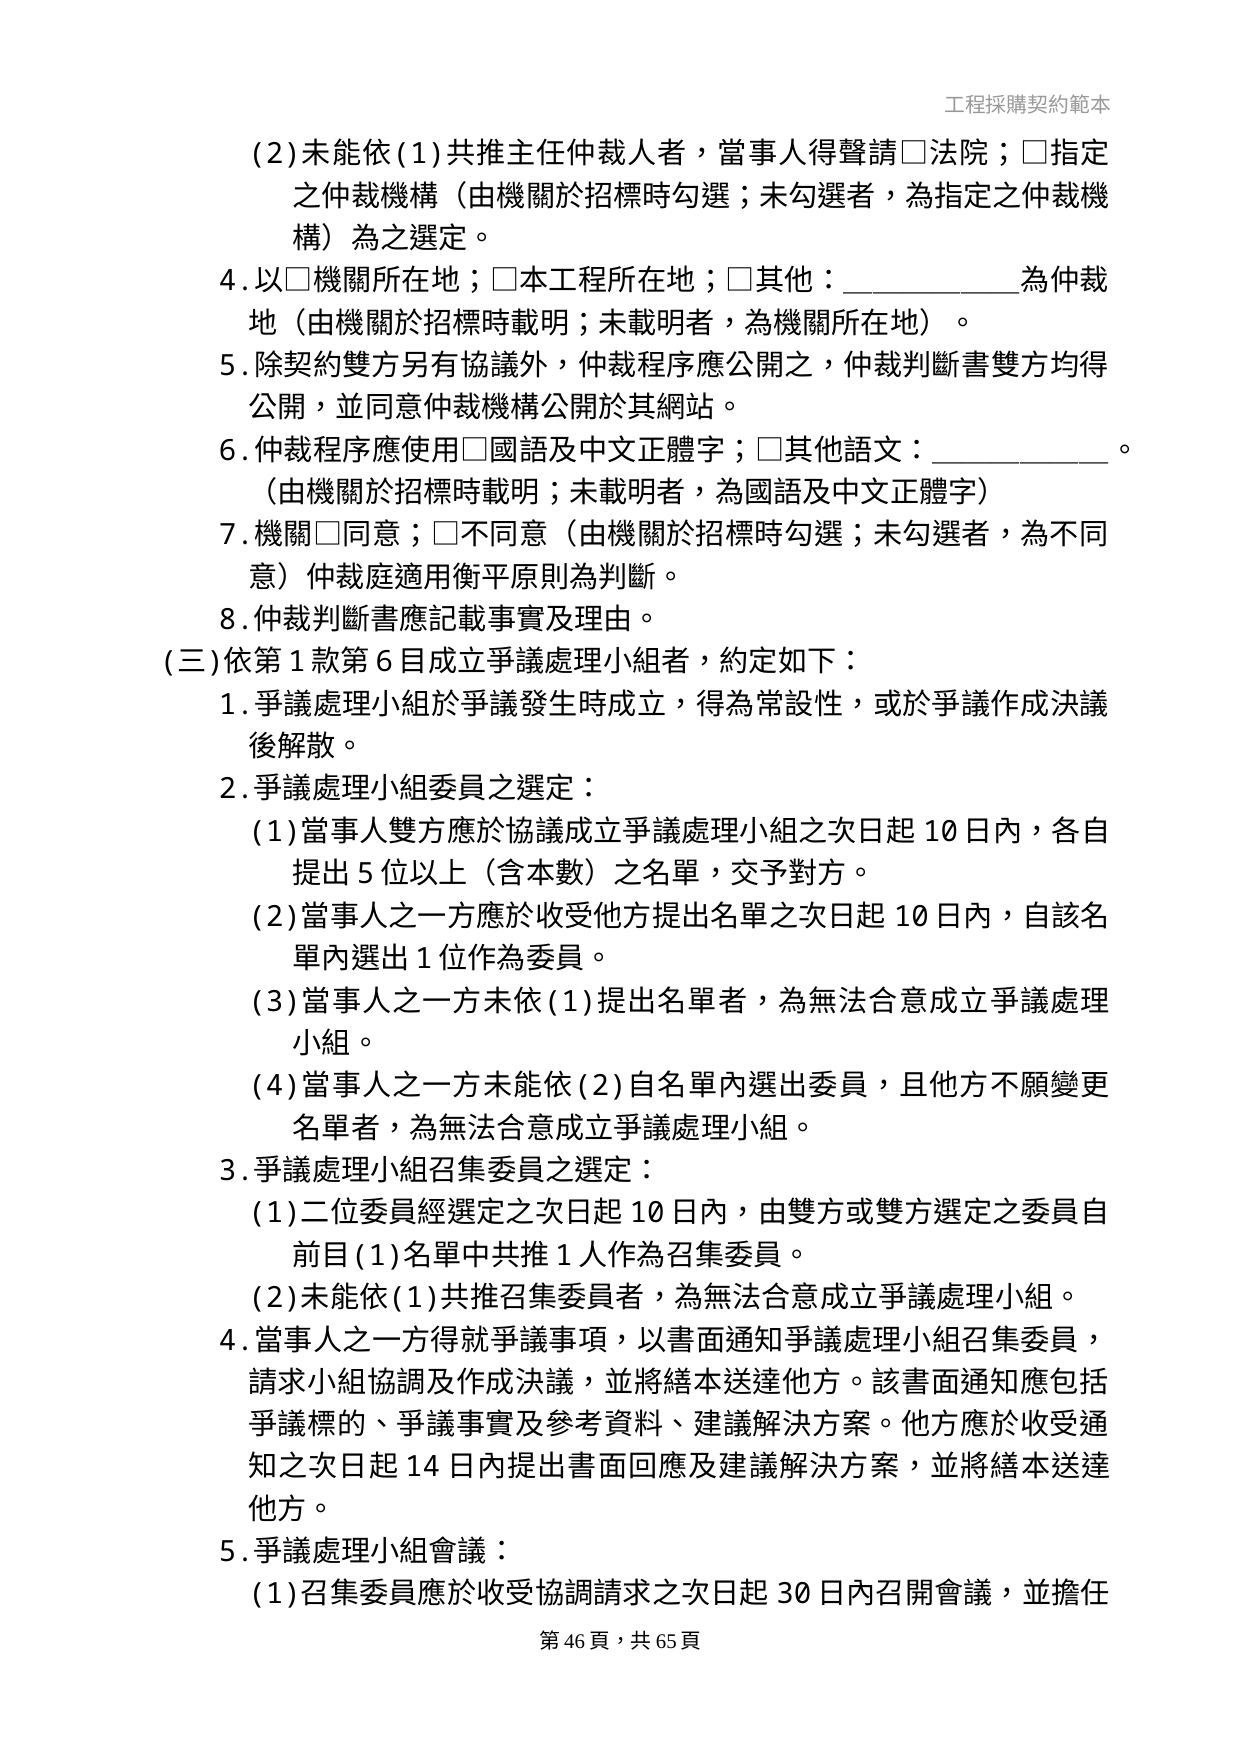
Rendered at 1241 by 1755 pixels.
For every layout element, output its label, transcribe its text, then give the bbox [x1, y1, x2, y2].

text (三)依第1款第6目成立爭議處理小組者，約定如下： [159, 638, 1110, 680]
text (3)當事人之一方未依(1)提出名單者，為無法合意成立爭議處理小組。 [248, 977, 1110, 1062]
text 4.以□機關所在地；□本工程所在地；□其他：＿＿＿＿＿＿為仲裁地（由機關於招標時載明；未載明者，為機關所在地）。 [218, 257, 1110, 342]
text 1.爭議處理小組於爭議發生時成立，得為常設性，或於爭議作成決議後解散。 [218, 680, 1110, 765]
text 2.爭議處理小組委員之選定： [218, 765, 1110, 807]
text (2)未能依(1)共推主任仲裁人者，當事人得聲請□法院；□指定之仲裁機構（由機關於招標時勾選；未勾選者，為指定之仲裁機構）為之選定。 [248, 130, 1110, 257]
text 7.機關□同意；□不同意（由機關於招標時勾選；未勾選者，為不同意）仲裁庭適用衡平原則為判斷。 [218, 511, 1110, 596]
text 6.仲裁程序應使用□國語及中文正體字；□其他語文：＿＿＿＿＿＿。（由機關於招標時載明；未載明者，為國語及中文正體字） [218, 426, 1110, 511]
text (1)當事人雙方應於協議成立爭議處理小組之次日起10日內，各自提出5位以上（含本數）之名單，交予對方。 [248, 807, 1110, 892]
text 5.爭議處理小組會議： [218, 1528, 1110, 1570]
text (4)當事人之一方未能依(2)自名單內選出委員，且他方不願變更名單者，為無法合意成立爭議處理小組。 [248, 1062, 1110, 1146]
text (1)召集委員應於收受協調請求之次日起30日內召開會議，並擔任主席。委員應親自出席會議，獨立、公正處理爭議，並保守秘密。 [248, 1570, 1110, 1612]
text (2)當事人之一方應於收受他方提出名單之次日起10日內，自該名單內選出1位作為委員。 [248, 892, 1110, 977]
text 4.當事人之一方得就爭議事項，以書面通知爭議處理小組召集委員，請求小組協調及作成決議，並將繕本送達他方。該書面通知應包括爭議標的、爭議事實及參考資料、建議解決方案。他方應於收受通知之次日起14日內提出書面回應及建議解決方案，並將繕本送達他方。 [218, 1316, 1110, 1528]
text 5.除契約雙方另有協議外，仲裁程序應公開之，仲裁判斷書雙方均得公開，並同意仲裁機構公開於其網站。 [218, 342, 1110, 426]
text 3.爭議處理小組召集委員之選定： [218, 1146, 1110, 1189]
text 8.仲裁判斷書應記載事實及理由。 [218, 596, 1110, 638]
text (1)二位委員經選定之次日起10日內，由雙方或雙方選定之委員自前目(1)名單中共推1人作為召集委員。 [248, 1189, 1110, 1274]
text (2)未能依(1)共推召集委員者，為無法合意成立爭議處理小組。 [248, 1274, 1110, 1316]
